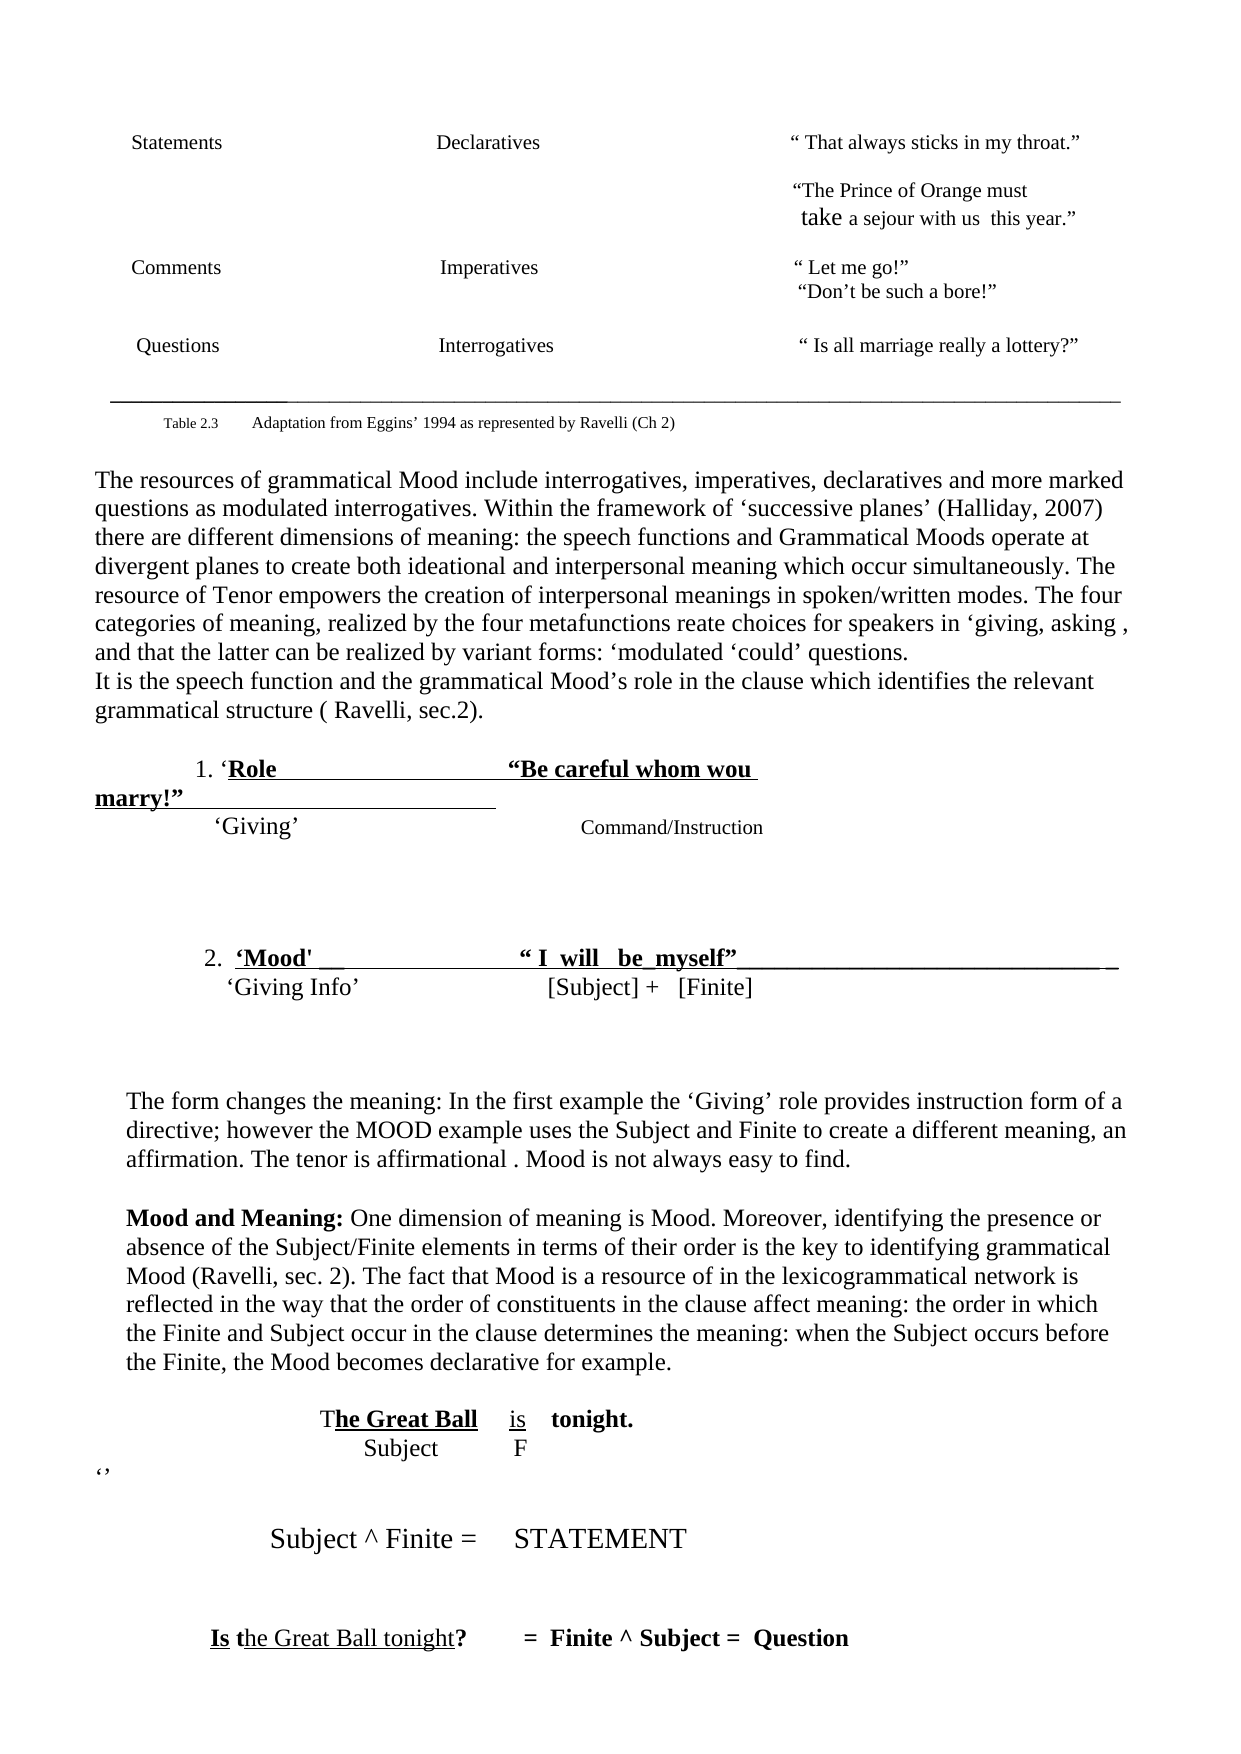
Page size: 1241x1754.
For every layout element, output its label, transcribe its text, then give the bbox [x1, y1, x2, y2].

text “Don’t be such a bore!” [94, 279, 1146, 303]
text Subject F [94, 1433, 1146, 1462]
text It is the speech function and the grammatical Mood’s role in the clause which identifies the relevant grammatical structure ( Ravelli, sec.2). [94, 666, 1146, 723]
text The Great Ball is tonight. [94, 1404, 1146, 1433]
text 1. ‘Role “Be careful whom wou marry!” [94, 754, 1146, 811]
text 2. ‘Mood' __ “ I will be_myself”_____________________________ _ [94, 943, 1146, 972]
text ‘’ [94, 1462, 1146, 1491]
text Subject ^ Finite = STATEMENT [94, 1521, 1146, 1555]
text ‘Giving Info’ [Subject] + [Finite] [94, 972, 1146, 1000]
text Is the Great Ball tonight? = Finite ^ Subject = Question [94, 1619, 1146, 1652]
text directive; however the MOOD example uses the Subject and Finite to create a different meaning, an [94, 1115, 1146, 1144]
text Mood (Ravelli, sec. 2). The fact that Mood is a resource of in the lexicogrammatical network is [94, 1261, 1146, 1289]
text The form changes the meaning: In the first example the ‘Giving’ role provides instruction form of a [94, 1086, 1146, 1115]
text Mood and Meaning: One dimension of meaning is Mood. Moreover, identifying the presence or [94, 1203, 1146, 1232]
text Statements Declaratives “ That always sticks in my throat.” [94, 129, 1146, 154]
text reflected in the way that the order of constituents in the clause affect meaning: the order in which [94, 1289, 1146, 1318]
text Comments Imperatives “ Let me go!” [94, 254, 1146, 279]
text affirmation. The tenor is affirmational . Mood is not always easy to find. [94, 1144, 1146, 1173]
text the Finite and Subject occur in the clause determines the meaning: when the Subject occurs before [94, 1318, 1146, 1347]
text take a sejour with us this year.” [94, 202, 1146, 231]
text _________________________________________________________________________________________________ [94, 381, 1146, 405]
text “The Prince of Orange must [94, 178, 1146, 202]
text absence of the Subject/Finite elements in terms of their order is the key to identifying grammatical [94, 1232, 1146, 1261]
text the Finite, the Mood becomes declarative for example. [94, 1347, 1146, 1376]
text ‘Giving’ Command/Instruction [94, 811, 1146, 840]
text The resources of grammatical Mood include interrogatives, imperatives, declaratives and more marked questions as modulated interrogatives. Within the framework of ‘successive planes’ (Halliday, 2007) there are different dimensions of meaning: the speech functions and Grammatical Moods operate at divergent planes to create both ideational and interpersonal meaning which occur simultaneously. The resource of Tenor empowers the creation of interpersonal meanings in spoken/written modes. The four categories of meaning, realized by the four metafunctions reate choices for speakers in ‘giving, asking , and that the latter can be realized by variant forms: ‘modulated ‘could’ questions. [94, 465, 1146, 666]
text Table 2.3 Adaptation from Eggins’ 1994 as represented by Ravelli (Ch 2) [94, 405, 1146, 434]
text Questions Interrogatives “ Is all marriage really a lottery?” [94, 333, 1146, 357]
